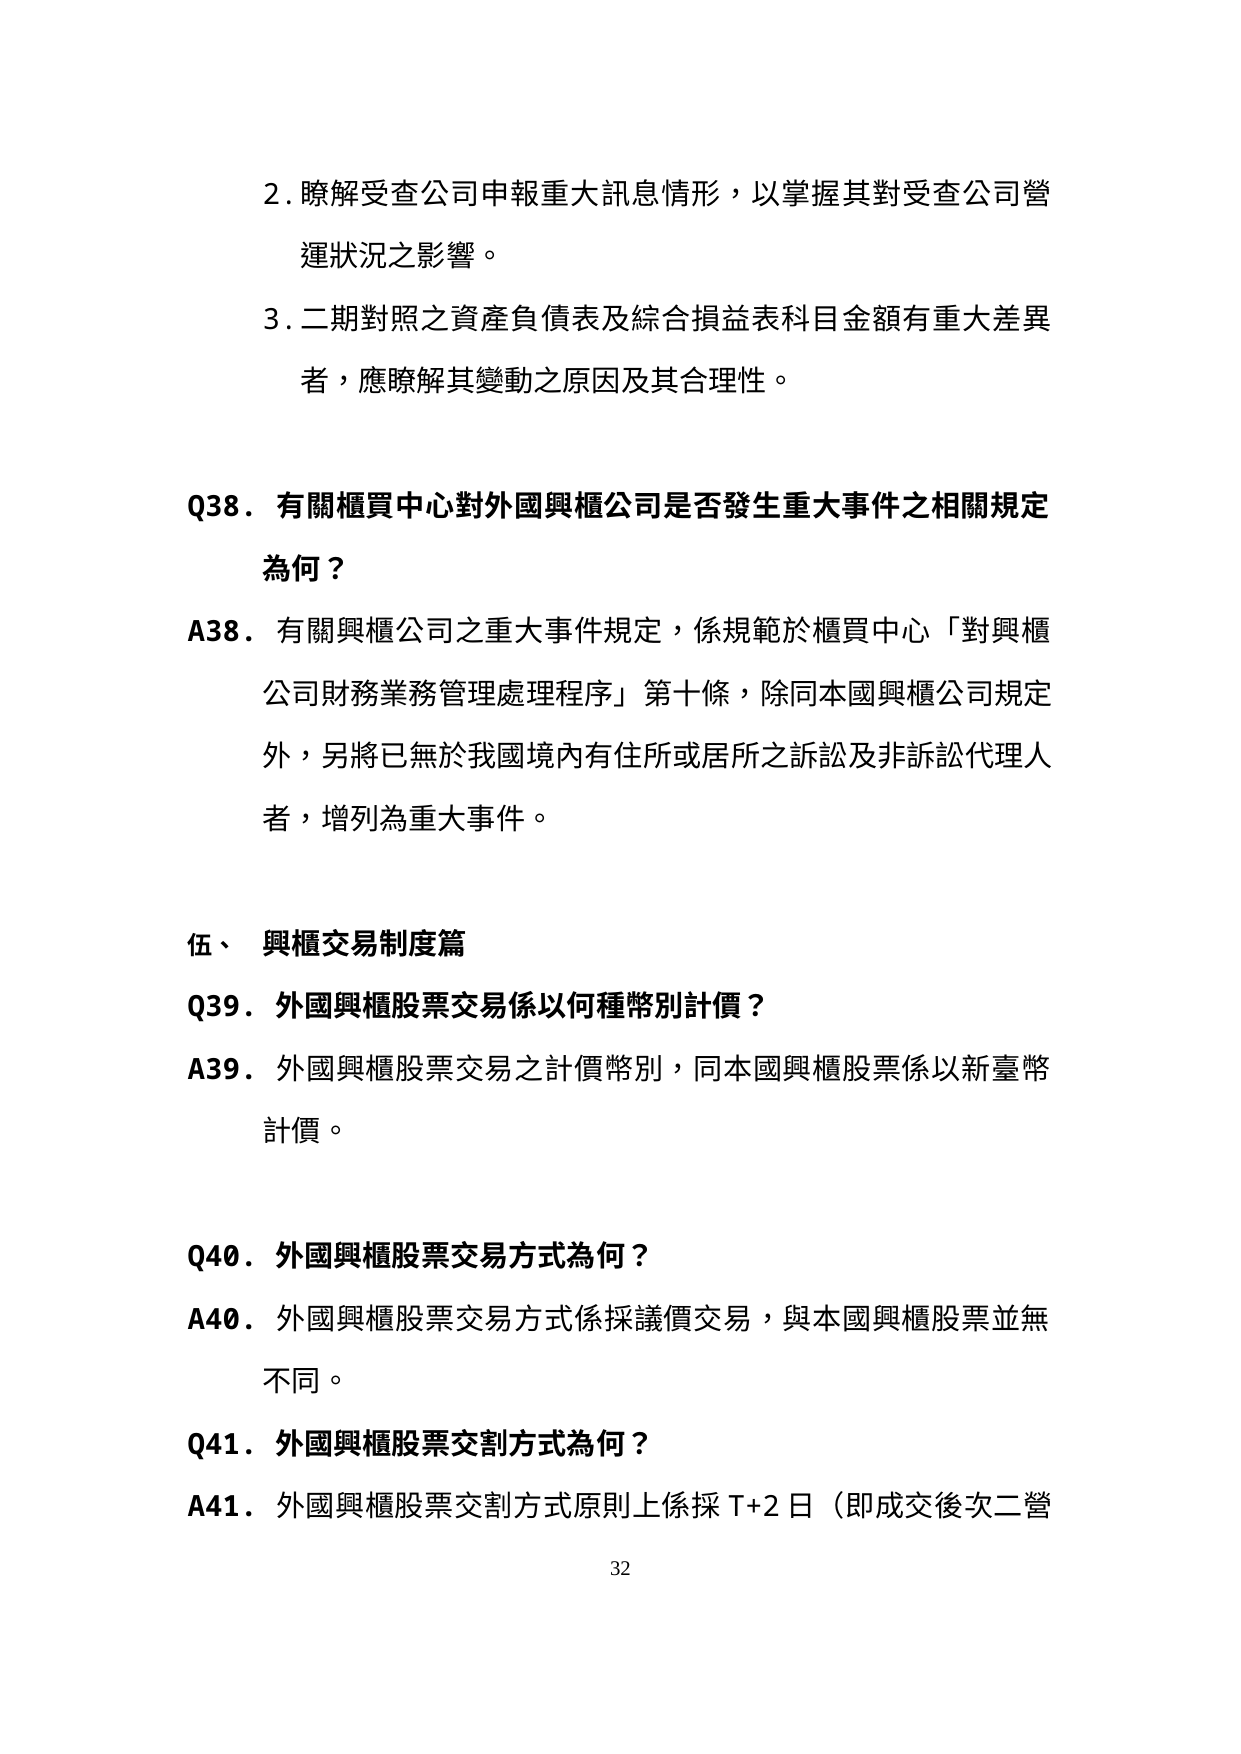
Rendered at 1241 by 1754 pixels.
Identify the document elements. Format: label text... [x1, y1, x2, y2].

text Q40. 外國興櫃股票交易方式為何？ [187, 1212, 1053, 1275]
text A38. 有關興櫃公司之重大事件規定，係規範於櫃買中心「對興櫃公司財務業務管理處理程序」第十條，除同本國興櫃公司規定外，另將已無於我國境內有住所或居所之訴訟及非訴訟代理人者，增列為重大事件。 [187, 587, 1053, 837]
text Q39. 外國興櫃股票交易係以何種幣別計價？ [187, 962, 1053, 1025]
text Q41. 外國興櫃股票交割方式為何？ [187, 1400, 1053, 1462]
text A39. 外國興櫃股票交易之計價幣別，同本國興櫃股票係以新臺幣計價。 [187, 1025, 1053, 1150]
text A41. 外國興櫃股票交割方式原則上係採T+2日（即成交後次二營 [187, 1462, 1053, 1525]
text A40. 外國興櫃股票交易方式係採議價交易，與本國興櫃股票並無不同。 [187, 1275, 1053, 1400]
list 二期對照之資產負債表及綜合損益表科目金額有重大差異者，應瞭解其變動之原因及其合理性。 [262, 275, 1053, 400]
list 興櫃交易制度篇 [187, 900, 1053, 962]
list 瞭解受查公司申報重大訊息情形，以掌握其對受查公司營運狀況之影響。 [262, 150, 1053, 275]
text Q38. 有關櫃買中心對外國興櫃公司是否發生重大事件之相關規定為何？ [187, 462, 1053, 587]
